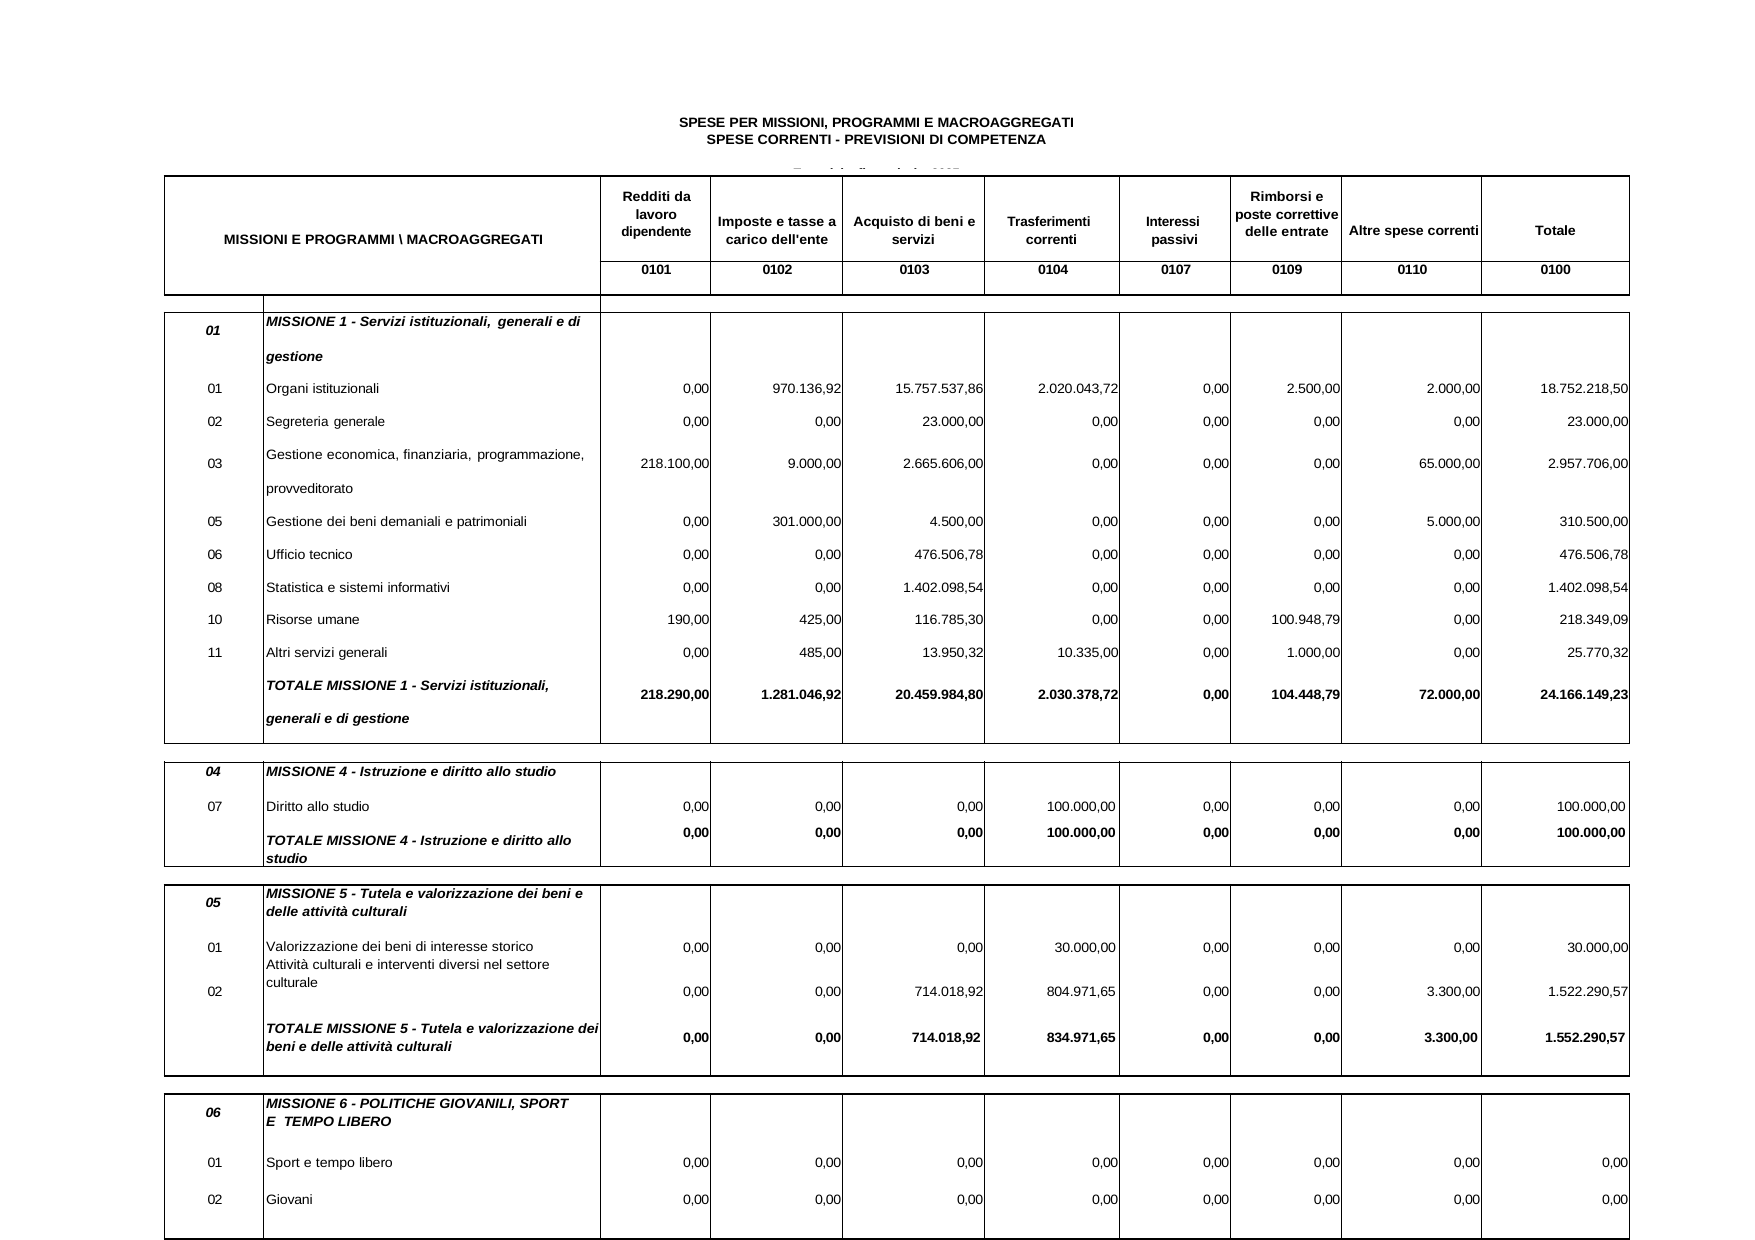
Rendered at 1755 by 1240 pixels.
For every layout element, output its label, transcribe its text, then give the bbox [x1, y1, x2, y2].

table_cell 25.770,32 [1482, 644, 1629, 677]
table_header Imposte e tasse a carico dell'ente [711, 177, 842, 261]
table_cell 0,00 [1482, 1187, 1629, 1238]
table_cell 01 [165, 381, 263, 413]
table_cell 9.000,00 [711, 446, 842, 513]
table_cell 0,00 [1231, 1016, 1341, 1075]
table_header 0,00 3.300,00 [1342, 886, 1481, 1016]
table_cell 0,00 [1231, 513, 1341, 546]
table_cell 2.665.606,00 [843, 446, 984, 513]
table_cell 0,00 [1120, 413, 1230, 446]
table_header MISSIONE 5 - Tutela e valorizzazione dei beni e delle attività culturali Valorizzazione dei beni di interesse storico Attività culturali e interventi diversi nel settore culturale [264, 886, 600, 1016]
table_header 0,00 0,00 [601, 886, 710, 1016]
table_cell 0,00 [1231, 413, 1341, 446]
table_header 0,00 0,00 [601, 763, 710, 866]
table_cell [165, 677, 263, 743]
table_cell 06 [165, 546, 263, 579]
table_cell 2.500,00 [1231, 381, 1341, 413]
table_cell 0110 [1342, 262, 1481, 294]
table_cell 24.166.149,23 [1482, 677, 1629, 743]
table_cell [711, 313, 842, 381]
table_cell 218.349,09 [1482, 611, 1629, 644]
table_header 0,00 0,00 [711, 886, 842, 1016]
table_cell 0102 [711, 262, 842, 294]
table_cell 0,00 [1120, 1187, 1230, 1238]
table_header 30.000,00 1.522.290,57 [1482, 886, 1629, 1016]
table_cell 0,00 [1342, 1150, 1481, 1187]
table_header 0,00 714.018,92 [843, 886, 984, 1016]
table_cell 0,00 [1231, 1187, 1341, 1238]
table_cell 301.000,00 [711, 513, 842, 546]
table_cell 0,00 [1342, 579, 1481, 611]
table_cell 1.552.290,57 [1482, 1016, 1629, 1075]
table_header 0,00 0,00 [1342, 763, 1481, 866]
table_header [1482, 1095, 1629, 1150]
table_cell 714.018,92 [843, 1016, 984, 1075]
table_cell 0,00 [1342, 1187, 1481, 1238]
table_cell 0,00 [601, 546, 710, 579]
table_cell 0,00 [1231, 1150, 1341, 1187]
table_header 100.000,00 100.000,00 [1482, 763, 1629, 866]
table_header 0,00 0,00 [1231, 763, 1341, 866]
table_header 05 01 02 [165, 886, 263, 1016]
table_cell 310.500,00 [1482, 513, 1629, 546]
table_cell 65.000,00 [1342, 446, 1481, 513]
table_cell 0109 [1231, 262, 1341, 294]
table_cell 0,00 [601, 644, 710, 677]
table_cell 0,00 [1120, 446, 1230, 513]
table_cell 476.506,78 [843, 546, 984, 579]
table_cell 0,00 [1342, 546, 1481, 579]
table_cell MISSIONE 1 - Servizi istituzionali, generali e di gestione [264, 313, 600, 381]
table_cell 0,00 [1342, 611, 1481, 644]
table_header 04 07 [165, 763, 263, 866]
table_header MISSIONE 6 - POLITICHE GIOVANILI, SPORT E TEMPO LIBERO [264, 1095, 600, 1150]
table_cell 0,00 [601, 381, 710, 413]
table_cell 0,00 [985, 1187, 1119, 1238]
table_cell 1.402.098,54 [1482, 579, 1629, 611]
table_header [843, 1095, 984, 1150]
table_cell 218.290,00 [601, 677, 710, 743]
table_cell 0,00 [1120, 579, 1230, 611]
table_cell TOTALE MISSIONE 1 - Servizi istituzionali, generali e di gestione [264, 677, 600, 743]
table_cell 0,00 [1342, 413, 1481, 446]
table_header [1231, 1095, 1341, 1150]
table_cell [1231, 313, 1341, 381]
table_header 0,00 0,00 [1120, 763, 1230, 866]
table_header [1342, 1095, 1481, 1150]
table_cell 485,00 [711, 644, 842, 677]
table_cell 15.757.537,86 [843, 381, 984, 413]
table_cell [264, 296, 600, 312]
table_cell 476.506,78 [1482, 546, 1629, 579]
table_cell 1.281.046,92 [711, 677, 842, 743]
table_cell 2.000,00 [1342, 381, 1481, 413]
table_cell 0,00 [601, 413, 710, 446]
table_cell 0100 [1482, 262, 1629, 294]
table_cell 100.948,79 [1231, 611, 1341, 644]
table_cell 3.300,00 [1342, 1016, 1481, 1075]
table_cell [601, 313, 710, 381]
table_cell 0,00 [601, 1187, 710, 1238]
table_cell 0,00 [985, 446, 1119, 513]
table_cell 0,00 [1482, 1150, 1629, 1187]
table_cell 0,00 [601, 1150, 710, 1187]
table_cell 05 [165, 513, 263, 546]
table_cell [1342, 313, 1481, 381]
table_cell Risorse umane [264, 611, 600, 644]
table_cell 13.950,32 [843, 644, 984, 677]
table_cell [1482, 313, 1629, 381]
table_cell Segreteria generale [264, 413, 600, 446]
table_cell 0,00 [985, 513, 1119, 546]
table_cell Organi istituzionali [264, 381, 600, 413]
table_cell 08 [165, 579, 263, 611]
table_header [985, 1095, 1119, 1150]
table_cell [165, 1016, 263, 1075]
table_header MISSIONI E PROGRAMMI \ MACROAGGREGATI [165, 177, 600, 294]
table_cell 0,00 [843, 1150, 984, 1187]
table_cell 0,00 [601, 513, 710, 546]
table_cell 0,00 [1231, 446, 1341, 513]
table_cell Sport e tempo libero [264, 1150, 600, 1187]
table_cell 2.030.378,72 [985, 677, 1119, 743]
table_cell 0103 [843, 262, 984, 294]
table_cell [601, 296, 1629, 312]
table_cell 2.020.043,72 [985, 381, 1119, 413]
table_cell 0,00 [1120, 381, 1230, 413]
table_header 30.000,00 804.971,65 [985, 886, 1119, 1016]
table_header 06 [165, 1095, 263, 1150]
table_header 100.000,00 100.000,00 [985, 763, 1119, 866]
table_cell 02 [165, 1187, 263, 1238]
table_header 0,00 0,00 [711, 763, 842, 866]
table_cell 0,00 [1120, 677, 1230, 743]
table_header Interessi passivi [1120, 177, 1230, 261]
table_cell 0,00 [711, 546, 842, 579]
table_cell 72.000,00 [1342, 677, 1481, 743]
table_header 0,00 0,00 [1120, 886, 1230, 1016]
table_cell [843, 313, 984, 381]
table_cell [985, 313, 1119, 381]
table_cell 0,00 [1120, 1150, 1230, 1187]
table_cell 03 [165, 446, 263, 513]
table_cell 20.459.984,80 [843, 677, 984, 743]
table_cell 0,00 [1120, 644, 1230, 677]
table_header Redditi da lavoro dipendente [601, 177, 710, 261]
table_cell 0,00 [1120, 546, 1230, 579]
table_cell 0,00 [601, 1016, 710, 1075]
table_cell 0,00 [985, 546, 1119, 579]
table_cell 116.785,30 [843, 611, 984, 644]
table_cell 2.957.706,00 [1482, 446, 1629, 513]
table_header Rimborsi e poste correttive delle entrate [1231, 177, 1341, 261]
table_cell 1.402.098,54 [843, 579, 984, 611]
table_header Acquisto di beni e servizi [843, 177, 984, 261]
table_cell 0,00 [711, 1016, 842, 1075]
table_cell 0,00 [985, 413, 1119, 446]
table_cell Statistica e sistemi informativi [264, 579, 600, 611]
table_cell 0,00 [1120, 513, 1230, 546]
table_cell 0,00 [601, 579, 710, 611]
table_cell 0,00 [985, 1150, 1119, 1187]
table_cell 5.000,00 [1342, 513, 1481, 546]
table_cell Gestione dei beni demaniali e patrimoniali [264, 513, 600, 546]
table_header 0,00 0,00 [1231, 886, 1341, 1016]
table_cell 0,00 [1120, 611, 1230, 644]
table_cell 0,00 [711, 413, 842, 446]
table_header [711, 1095, 842, 1150]
table_cell 01 [165, 1150, 263, 1187]
table_cell 970.136,92 [711, 381, 842, 413]
table_cell 834.971,65 [985, 1016, 1119, 1075]
table_header Totale [1482, 177, 1629, 261]
table_cell [1120, 313, 1230, 381]
table_cell 23.000,00 [843, 413, 984, 446]
table_header Trasferimenti correnti [985, 177, 1119, 261]
table_cell 0104 [985, 262, 1119, 294]
table_header [601, 1095, 710, 1150]
table_cell Altri servizi generali [264, 644, 600, 677]
table_cell 0,00 [985, 611, 1119, 644]
table_header MISSIONE 4 - Istruzione e diritto allo studio Diritto allo studio TOTALE MISSIONE 4 - Istruzione e diritto allo studio [264, 763, 600, 866]
table_cell 0,00 [711, 579, 842, 611]
table_cell TOTALE MISSIONE 5 - Tutela e valorizzazione dei beni e delle attività culturali [264, 1016, 600, 1075]
table_cell 02 [165, 413, 263, 446]
table_cell Gestione economica, finanziaria, programmazione, provveditorato [264, 446, 600, 513]
table_cell 10.335,00 [985, 644, 1119, 677]
table_cell 4.500,00 [843, 513, 984, 546]
table_cell 0,00 [1342, 644, 1481, 677]
table_cell 190,00 [601, 611, 710, 644]
table_cell 0,00 [1231, 579, 1341, 611]
table_cell 0,00 0,00 [843, 1187, 984, 1238]
table_cell 0,00 [985, 579, 1119, 611]
table_cell 218.100,00 [601, 446, 710, 513]
table_header Altre spese correnti [1342, 177, 1481, 261]
table_cell 104.448,79 [1231, 677, 1341, 743]
table_header 0,00 0,00 [843, 763, 984, 866]
table_cell 425,00 [711, 611, 842, 644]
table_cell 18.752.218,50 [1482, 381, 1629, 413]
table_cell [164, 296, 263, 312]
table_cell 0101 [601, 262, 710, 294]
table_cell 01 [165, 313, 263, 381]
table_cell 10 [165, 611, 263, 644]
table_cell 1.000,00 [1231, 644, 1341, 677]
table_cell 0,00 0,00 [711, 1187, 842, 1238]
table_cell 0107 [1120, 262, 1230, 294]
table_cell 0,00 [1120, 1016, 1230, 1075]
table_cell 23.000,00 [1482, 413, 1629, 446]
table_cell 0,00 [711, 1150, 842, 1187]
table_cell Giovani [264, 1187, 600, 1238]
table_cell Ufficio tecnico [264, 546, 600, 579]
table_header [1120, 1095, 1230, 1150]
table_cell 11 [165, 644, 263, 677]
table_cell 0,00 [1231, 546, 1341, 579]
